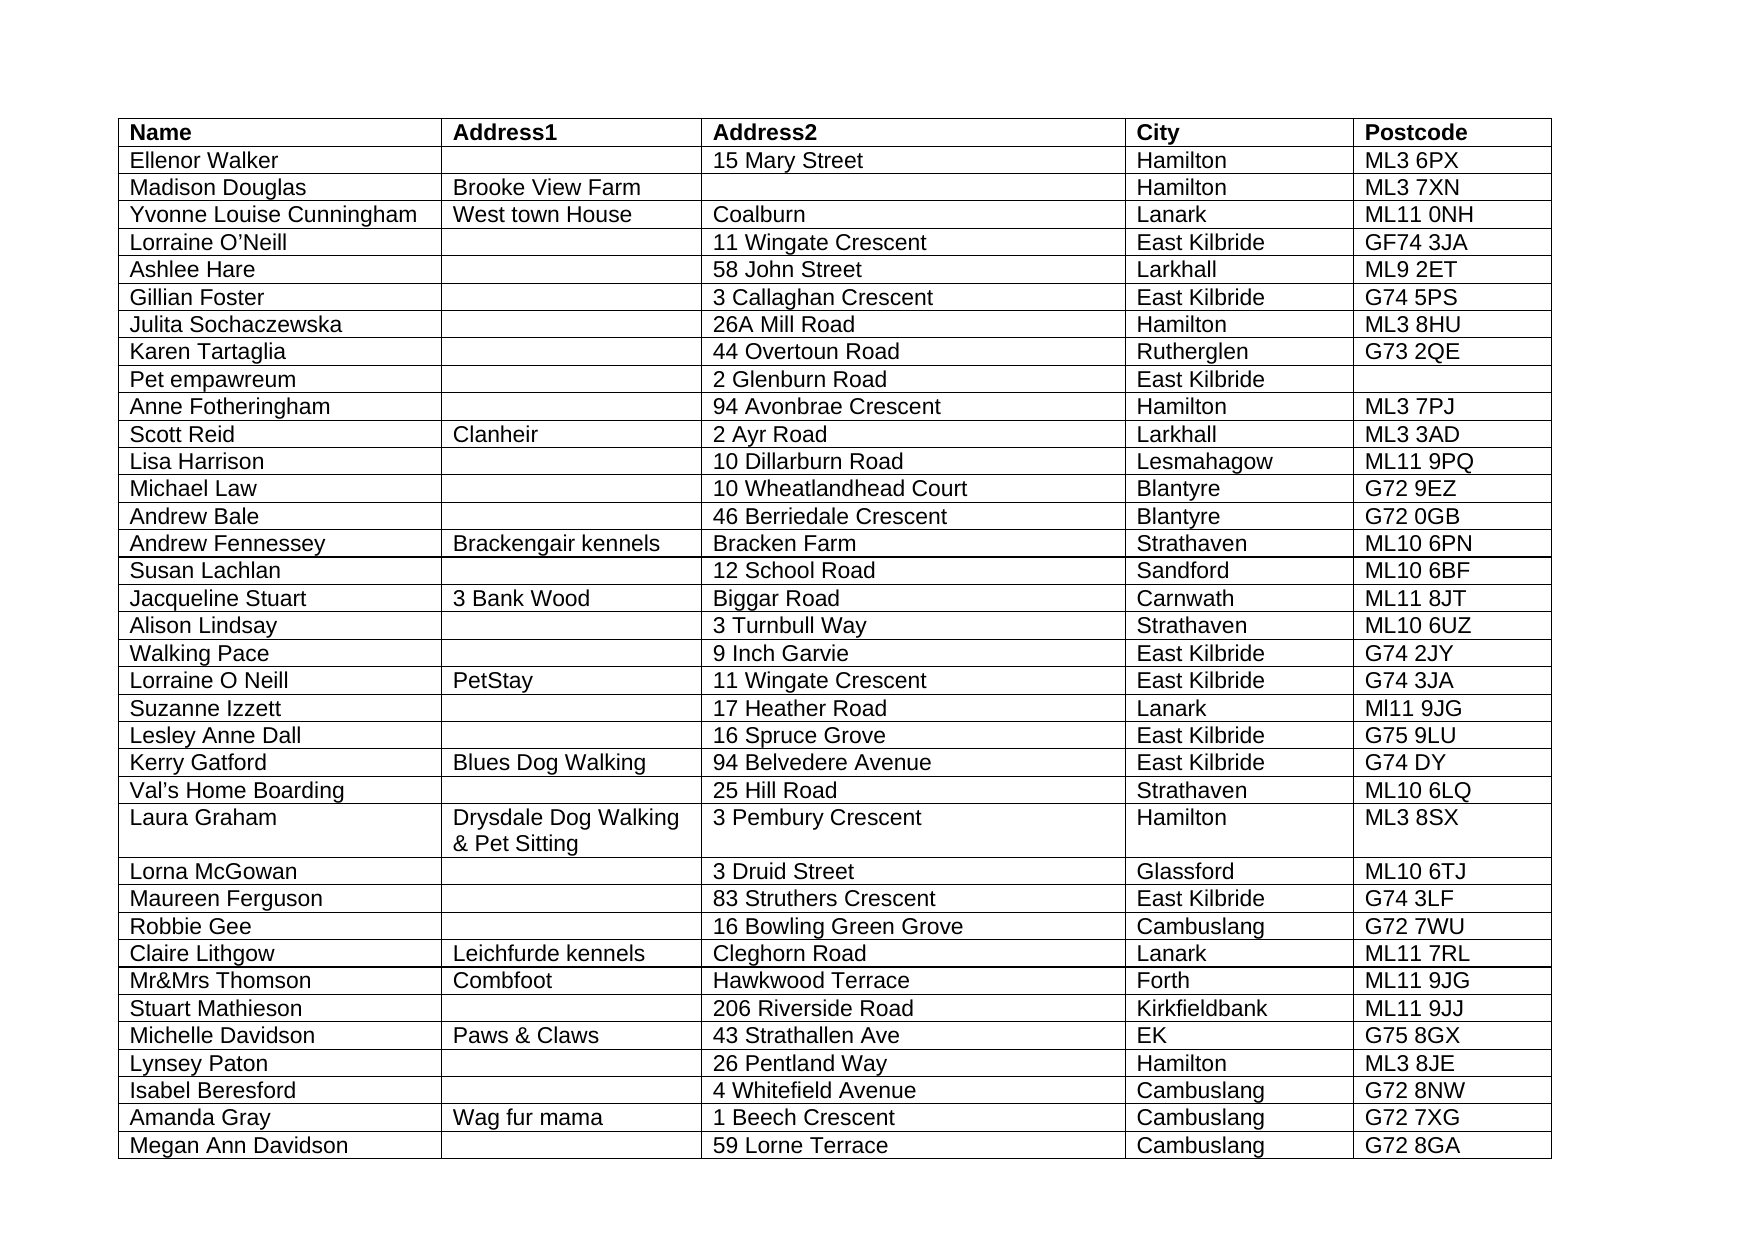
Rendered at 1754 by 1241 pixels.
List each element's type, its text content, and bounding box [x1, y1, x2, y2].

table_cell Karen Tartaglia [119, 338, 441, 365]
table_cell East Kilbride [1126, 667, 1353, 693]
table_cell Ellenor Walker [119, 147, 441, 173]
table_cell 16 Bowling Green Grove [702, 913, 1125, 939]
table_cell Andrew Bale [119, 503, 441, 529]
table_cell Larkhall [1126, 421, 1353, 447]
table_cell 43 Strathallen Ave [702, 1022, 1125, 1048]
table_cell ML10 6PN [1354, 530, 1551, 556]
table_cell Lorraine O Neill [119, 667, 441, 693]
table_cell Michelle Davidson [119, 1022, 441, 1048]
table_cell Suzanne Izzett [119, 695, 441, 721]
table_cell Lanark [1126, 695, 1353, 721]
table_cell ML11 9JJ [1354, 995, 1551, 1021]
table_cell Strathaven [1126, 777, 1353, 803]
table_cell [442, 1077, 701, 1103]
table_cell East Kilbride [1126, 229, 1353, 255]
table_header Address2 [702, 119, 1125, 146]
table_cell 12 School Road [702, 558, 1125, 584]
table_cell Amanda Gray [119, 1104, 441, 1131]
table_cell Hamilton [1126, 1050, 1353, 1076]
table_cell [442, 612, 701, 639]
table_cell Cambuslang [1126, 1104, 1353, 1131]
table_cell Larkhall [1126, 256, 1353, 282]
table_cell Hamilton [1126, 174, 1353, 200]
table_cell [442, 1050, 701, 1076]
table_cell 3 Callaghan Crescent [702, 284, 1125, 310]
table_cell West town House [442, 201, 701, 228]
table_cell [442, 475, 701, 502]
table_cell G72 0GB [1354, 503, 1551, 529]
table_cell Alison Lindsay [119, 612, 441, 639]
table_cell Clanheir [442, 421, 701, 447]
table_cell Lesley Anne Dall [119, 722, 441, 748]
table_cell Blues Dog Walking [442, 749, 701, 776]
table_cell Cleghorn Road [702, 940, 1125, 966]
table_cell Jacqueline Stuart [119, 585, 441, 611]
table_cell ML3 3AD [1354, 421, 1551, 447]
table_cell Claire Lithgow [119, 940, 441, 966]
table_cell G75 8GX [1354, 1022, 1551, 1048]
table_cell G73 2QE [1354, 338, 1551, 365]
table_cell Scott Reid [119, 421, 441, 447]
table_cell 16 Spruce Grove [702, 722, 1125, 748]
table_cell 3 Turnbull Way [702, 612, 1125, 639]
table_cell Wag fur mama [442, 1104, 701, 1131]
table_cell Bracken Farm [702, 530, 1125, 556]
table_cell Hamilton [1126, 393, 1353, 419]
table_cell Lynsey Paton [119, 1050, 441, 1076]
table_cell G72 8NW [1354, 1077, 1551, 1103]
table_cell [442, 695, 701, 721]
table_cell Blantyre [1126, 503, 1353, 529]
table_cell 83 Struthers Crescent [702, 885, 1125, 912]
table_cell 206 Riverside Road [702, 995, 1125, 1021]
table_cell [442, 503, 701, 529]
table_cell Stuart Mathieson [119, 995, 441, 1021]
table_cell 11 Wingate Crescent [702, 667, 1125, 693]
table_cell ML10 6UZ [1354, 612, 1551, 639]
table_cell ML9 2ET [1354, 256, 1551, 282]
table_cell [442, 338, 701, 365]
table_cell ML11 9JG [1354, 968, 1551, 994]
table_cell Cambuslang [1126, 1132, 1353, 1158]
table_cell [442, 913, 701, 939]
table_cell Lorna McGowan [119, 858, 441, 884]
table_cell G72 8GA [1354, 1132, 1551, 1158]
table_cell 25 Hill Road [702, 777, 1125, 803]
table_cell Paws & Claws [442, 1022, 701, 1048]
table_cell G75 9LU [1354, 722, 1551, 748]
table_cell ML3 7XN [1354, 174, 1551, 200]
table_cell Mr&Mrs Thomson [119, 968, 441, 994]
table_cell [702, 174, 1125, 200]
table_cell 44 Overtoun Road [702, 338, 1125, 365]
table_header Name [119, 119, 441, 146]
table_cell Biggar Road [702, 585, 1125, 611]
table_cell Anne Fotheringham [119, 393, 441, 419]
table_cell 3 Pembury Crescent [702, 804, 1125, 857]
table_cell Megan Ann Davidson [119, 1132, 441, 1158]
table_cell Madison Douglas [119, 174, 441, 200]
table_cell ML3 8SX [1354, 804, 1551, 857]
table_cell [1354, 366, 1551, 392]
table_cell 26 Pentland Way [702, 1050, 1125, 1076]
table_cell East Kilbride [1126, 722, 1353, 748]
table_cell ML11 8JT [1354, 585, 1551, 611]
table_cell Isabel Beresford [119, 1077, 441, 1103]
table_cell Hawkwood Terrace [702, 968, 1125, 994]
table_cell Michael Law [119, 475, 441, 502]
table_cell G74 2JY [1354, 640, 1551, 666]
table_header City [1126, 119, 1353, 146]
table_cell [442, 858, 701, 884]
table_cell Brackengair kennels [442, 530, 701, 556]
table_cell 94 Avonbrae Crescent [702, 393, 1125, 419]
table_cell [442, 284, 701, 310]
table_cell 10 Wheatlandhead Court [702, 475, 1125, 502]
table_cell 9 Inch Garvie [702, 640, 1125, 666]
table_cell ML3 7PJ [1354, 393, 1551, 419]
table_cell [442, 777, 701, 803]
table_cell Pet empawreum [119, 366, 441, 392]
table_cell East Kilbride [1126, 640, 1353, 666]
table_cell 59 Lorne Terrace [702, 1132, 1125, 1158]
table_cell Lanark [1126, 940, 1353, 966]
table_cell [442, 1132, 701, 1158]
table_cell Kirkfieldbank [1126, 995, 1353, 1021]
table_cell 58 John Street [702, 256, 1125, 282]
table_cell Robbie Gee [119, 913, 441, 939]
table_cell Lanark [1126, 201, 1353, 228]
table_header Address1 [442, 119, 701, 146]
table_cell Hamilton [1126, 804, 1353, 857]
table_cell Maureen Ferguson [119, 885, 441, 912]
table_cell Laura Graham [119, 804, 441, 857]
table_cell Andrew Fennessey [119, 530, 441, 556]
table_cell ML10 6BF [1354, 558, 1551, 584]
table_cell [442, 229, 701, 255]
table_cell ML3 8JE [1354, 1050, 1551, 1076]
table_cell [442, 393, 701, 419]
table_cell Strathaven [1126, 530, 1353, 556]
table_cell [442, 558, 701, 584]
table_cell Coalburn [702, 201, 1125, 228]
table_cell [442, 448, 701, 474]
table_cell 2 Ayr Road [702, 421, 1125, 447]
table_cell 3 Bank Wood [442, 585, 701, 611]
table_cell Brooke View Farm [442, 174, 701, 200]
table_cell 17 Heather Road [702, 695, 1125, 721]
table_cell G74 DY [1354, 749, 1551, 776]
table_cell [442, 311, 701, 337]
table_cell ML11 0NH [1354, 201, 1551, 228]
table_cell Lorraine O’Neill [119, 229, 441, 255]
table_cell G74 3LF [1354, 885, 1551, 912]
table_cell [442, 147, 701, 173]
table_cell Yvonne Louise Cunningham [119, 201, 441, 228]
table_cell Gillian Foster [119, 284, 441, 310]
table_cell 1 Beech Crescent [702, 1104, 1125, 1131]
table_cell Val’s Home Boarding [119, 777, 441, 803]
table_cell Ashlee Hare [119, 256, 441, 282]
table_cell 2 Glenburn Road [702, 366, 1125, 392]
table_cell 94 Belvedere Avenue [702, 749, 1125, 776]
table_cell Forth [1126, 968, 1353, 994]
table_cell 10 Dillarburn Road [702, 448, 1125, 474]
table_cell ML3 8HU [1354, 311, 1551, 337]
table_cell ML10 6TJ [1354, 858, 1551, 884]
table_cell Drysdale Dog Walking & Pet Sitting [442, 804, 701, 857]
table_cell ML11 9PQ [1354, 448, 1551, 474]
table_cell 11 Wingate Crescent [702, 229, 1125, 255]
table_cell EK [1126, 1022, 1353, 1048]
table_cell Strathaven [1126, 612, 1353, 639]
table_cell Carnwath [1126, 585, 1353, 611]
table_cell Combfoot [442, 968, 701, 994]
table_cell G74 3JA [1354, 667, 1551, 693]
table_cell ML3 6PX [1354, 147, 1551, 173]
table_cell East Kilbride [1126, 366, 1353, 392]
table_cell East Kilbride [1126, 885, 1353, 912]
table_cell 26A Mill Road [702, 311, 1125, 337]
table_cell Kerry Gatford [119, 749, 441, 776]
table_cell Hamilton [1126, 147, 1353, 173]
table_cell Glassford [1126, 858, 1353, 884]
table_cell G74 5PS [1354, 284, 1551, 310]
table_cell G72 9EZ [1354, 475, 1551, 502]
table_cell [442, 256, 701, 282]
table_cell Cambuslang [1126, 1077, 1353, 1103]
table_cell 46 Berriedale Crescent [702, 503, 1125, 529]
table_cell Susan Lachlan [119, 558, 441, 584]
table_cell Sandford [1126, 558, 1353, 584]
table_cell G72 7WU [1354, 913, 1551, 939]
table_cell GF74 3JA [1354, 229, 1551, 255]
table_cell East Kilbride [1126, 284, 1353, 310]
table_cell Lesmahagow [1126, 448, 1353, 474]
table_cell [442, 366, 701, 392]
table_header Postcode [1354, 119, 1551, 146]
table_cell Rutherglen [1126, 338, 1353, 365]
table_cell Cambuslang [1126, 913, 1353, 939]
table_cell [442, 722, 701, 748]
table_cell G72 7XG [1354, 1104, 1551, 1131]
table_cell [442, 995, 701, 1021]
table_cell [442, 885, 701, 912]
table_cell [442, 640, 701, 666]
table_cell Hamilton [1126, 311, 1353, 337]
table_cell 15 Mary Street [702, 147, 1125, 173]
table_cell Leichfurde kennels [442, 940, 701, 966]
table_cell ML10 6LQ [1354, 777, 1551, 803]
table_cell Lisa Harrison [119, 448, 441, 474]
table_cell Walking Pace [119, 640, 441, 666]
table_cell 4 Whitefield Avenue [702, 1077, 1125, 1103]
table_cell Julita Sochaczewska [119, 311, 441, 337]
table_cell Ml11 9JG [1354, 695, 1551, 721]
table_cell ML11 7RL [1354, 940, 1551, 966]
table_cell 3 Druid Street [702, 858, 1125, 884]
table_cell Blantyre [1126, 475, 1353, 502]
table_cell East Kilbride [1126, 749, 1353, 776]
table_cell PetStay [442, 667, 701, 693]
